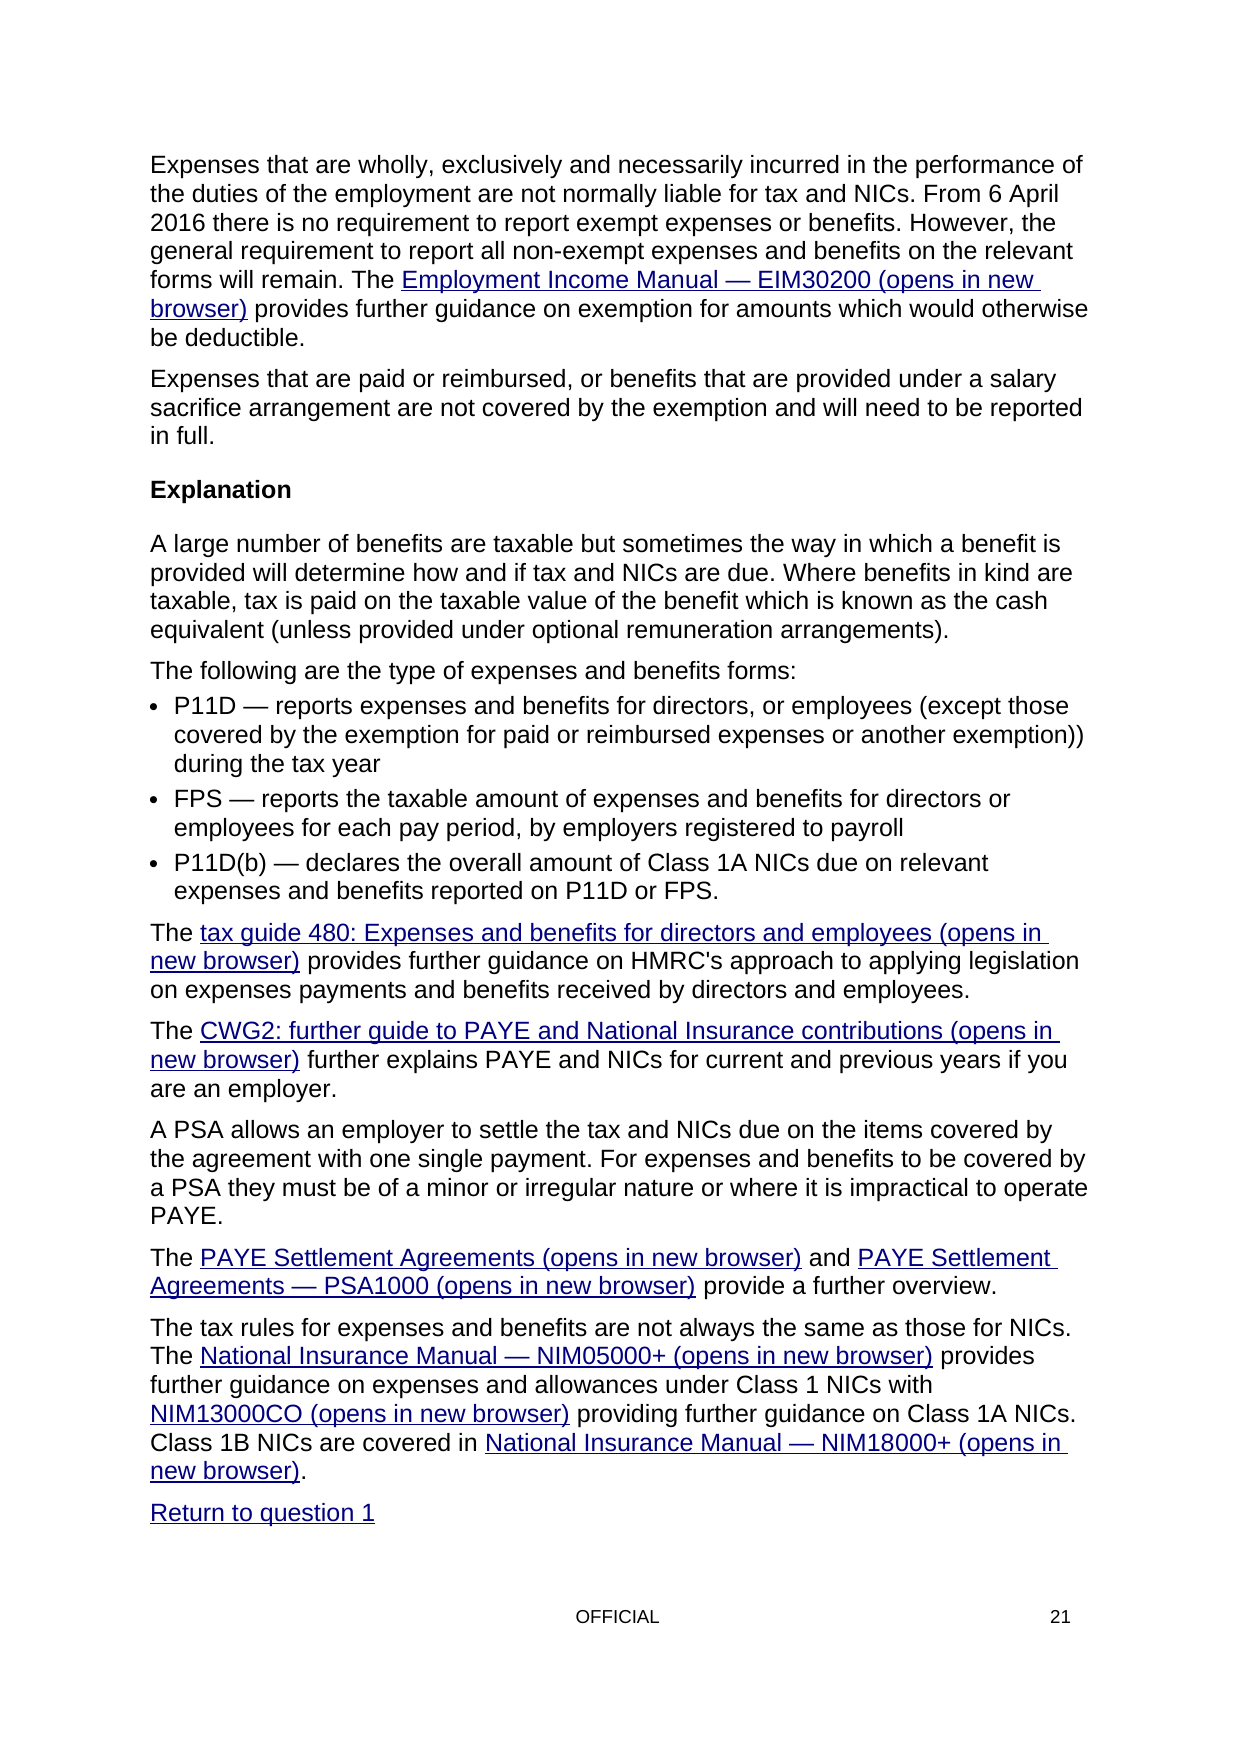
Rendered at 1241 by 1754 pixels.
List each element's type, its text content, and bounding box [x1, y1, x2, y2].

text A large number of benefits are taxable but sometimes the way in which a benefit is provided will determine how and if tax and NICs are due. Where benefits in kind are taxable, tax is paid on the taxable value of the benefit which is known as the cash equivalent (unless provided under optional remuneration arrangements). [150, 529, 1090, 644]
text A PSA allows an employer to settle the tax and NICs due on the items covered by the agreement with one single payment. For expenses and benefits to be covered by a PSA they must be of a minor or irregular nature or where it is impractical to operate PAYE. [150, 1115, 1090, 1230]
text Expenses that are paid or reimbursed, or benefits that are provided under a salary sacrifice arrangement are not covered by the exemption and will need to be reported in full. [150, 364, 1090, 450]
list P11D(b) — declares the overall amount of Class 1A NICs due on relevant expenses and benefits reported on P11D or FPS. [150, 847, 1090, 905]
text The following are the type of expenses and benefits forms: [150, 656, 1090, 685]
text The tax guide 480: Expenses and benefits for directors and employees (opens in new browser) provides further guidance on HMRC's approach to applying legislation on expenses payments and benefits received by directors and employees. [150, 917, 1090, 1004]
text The PAYE Settlement Agreements (opens in new browser) and PAYE Settlement Agreements — PSA1000 (opens in new browser) provide a further overview. [150, 1242, 1090, 1300]
list P11D — reports expenses and benefits for directors, or employees (except those covered by the exemption for paid or reimbursed expenses or another exemption)) during the tax year [150, 691, 1090, 777]
text The CWG2: further guide to PAYE and National Insurance contributions (opens in new browser) further explains PAYE and NICs for current and previous years if you are an employer. [150, 1016, 1090, 1102]
text The tax rules for expenses and benefits are not always the same as those for NICs. The National Insurance Manual — NIM05000+ (opens in new browser) provides further guidance on expenses and allowances under Class 1 NICs with NIM13000CO (opens in new browser) providing further guidance on Class 1A NICs. Class 1B NICs are covered in National Insurance Manual — NIM18000+ (opens in new browser). [150, 1312, 1090, 1485]
subtitle Explanation [150, 475, 1090, 504]
list FPS — reports the taxable amount of expenses and benefits for directors or employees for each pay period, by employers registered to payroll [150, 784, 1090, 841]
text Return to question 1 [150, 1497, 1090, 1526]
text Expenses that are wholly, exclusively and necessarily incurred in the performance of the duties of the employment are not normally liable for tax and NICs. From 6 April 2016 there is no requirement to report exempt expenses or benefits. However, the general requirement to report all non-exempt expenses and benefits on the relevant forms will remain. The Employment Income Manual — EIM30200 (opens in new browser) provides further guidance on exemption for amounts which would otherwise be deductible. [150, 150, 1090, 351]
